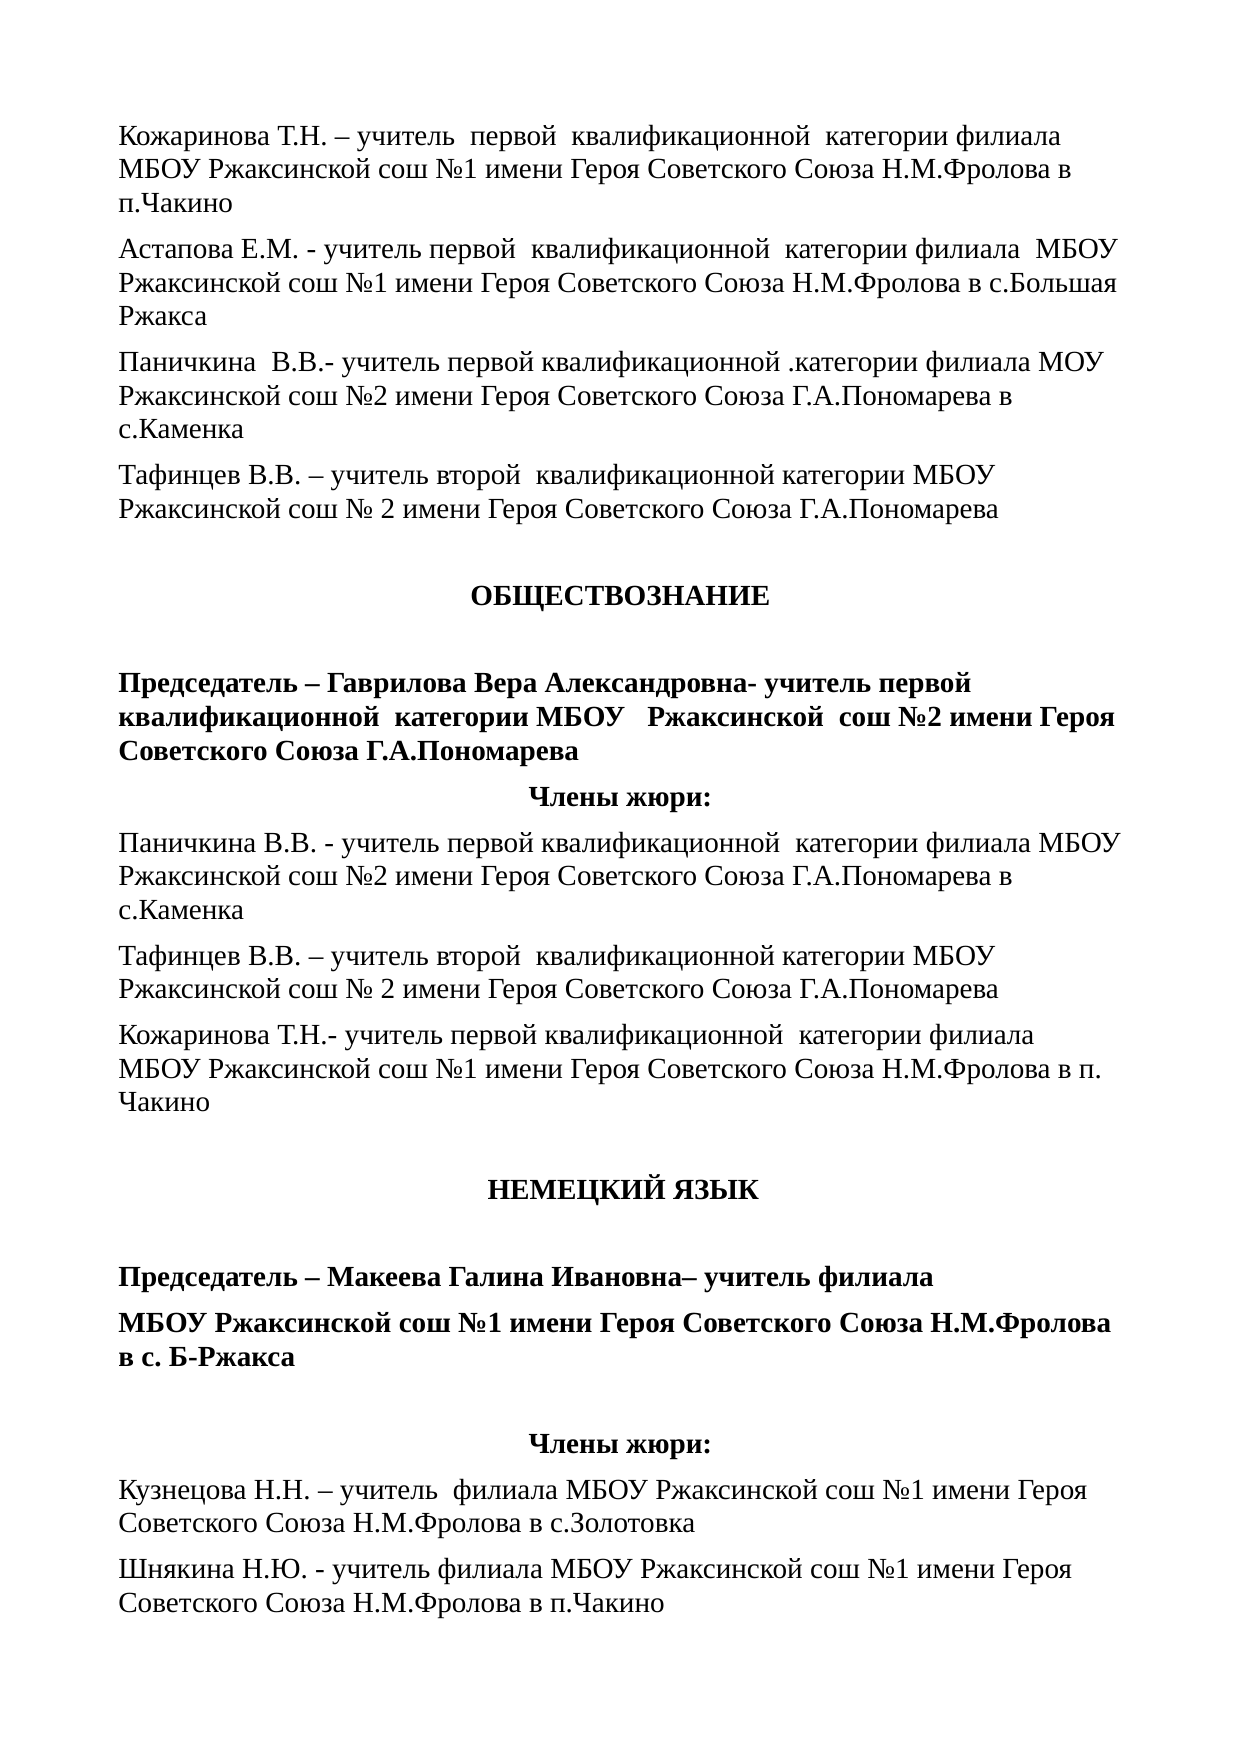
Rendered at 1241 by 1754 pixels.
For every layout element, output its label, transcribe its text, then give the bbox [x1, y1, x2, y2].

text Шнякина Н.Ю. - учитель филиала МБОУ Ржаксинской сош №1 имени Героя Советского Союза Н.М.Фролова в п.Чакино [118, 1552, 1122, 1619]
text Члены жюри: [118, 779, 1122, 812]
text Кожаринова Т.Н.- учитель первой квалификационной категории филиала МБОУ Ржаксинской сош №1 имени Героя Советского Союза Н.М.Фролова в п. Чакино [118, 1017, 1122, 1118]
text Паничкина В.В.- учитель первой квалификационной .категории филиала МОУ Ржаксинской сош №2 имени Героя Советского Союза Г.А.Пономарева в с.Каменка [118, 344, 1122, 445]
text Тафинцев В.В. – учитель второй квалификационной категории МБОУ Ржаксинской сош № 2 имени Героя Советского Союза Г.А.Пономарева [118, 457, 1122, 524]
text НЕМЕЦКИЙ ЯЗЫК [118, 1172, 1122, 1205]
text Председатель – Гаврилова Вера Александровна- учитель первой квалификационной категории МБОУ Ржаксинской сош №2 имени Героя Советского Союза Г.А.Пономарева [118, 666, 1122, 766]
text Члены жюри: [118, 1426, 1122, 1459]
text Тафинцев В.В. – учитель второй квалификационной категории МБОУ Ржаксинской сош № 2 имени Героя Советского Союза Г.А.Пономарева [118, 938, 1122, 1005]
text Председатель – Макеева Галина Ивановна– учитель филиала [118, 1259, 1122, 1293]
text Кожаринова Т.Н. – учитель первой квалификационной категории филиала МБОУ Ржаксинской сош №1 имени Героя Советского Союза Н.М.Фролова в п.Чакино [118, 118, 1122, 219]
text ОБЩЕСТВОЗНАНИЕ [118, 578, 1122, 612]
text Кузнецова Н.Н. – учитель филиала МБОУ Ржаксинской сош №1 имени Героя Советского Союза Н.М.Фролова в с.Золотовка [118, 1472, 1122, 1539]
text Паничкина В.В. - учитель первой квалификационной категории филиала МБОУ Ржаксинской сош №2 имени Героя Советского Союза Г.А.Пономарева в с.Каменка [118, 825, 1122, 925]
text Астапова Е.М. - учитель первой квалификационной категории филиала МБОУ Ржаксинской сош №1 имени Героя Советского Союза Н.М.Фролова в с.Большая Ржакса [118, 231, 1122, 332]
text МБОУ Ржаксинской сош №1 имени Героя Советского Союза Н.М.Фролова в с. Б-Ржакса [118, 1305, 1122, 1372]
